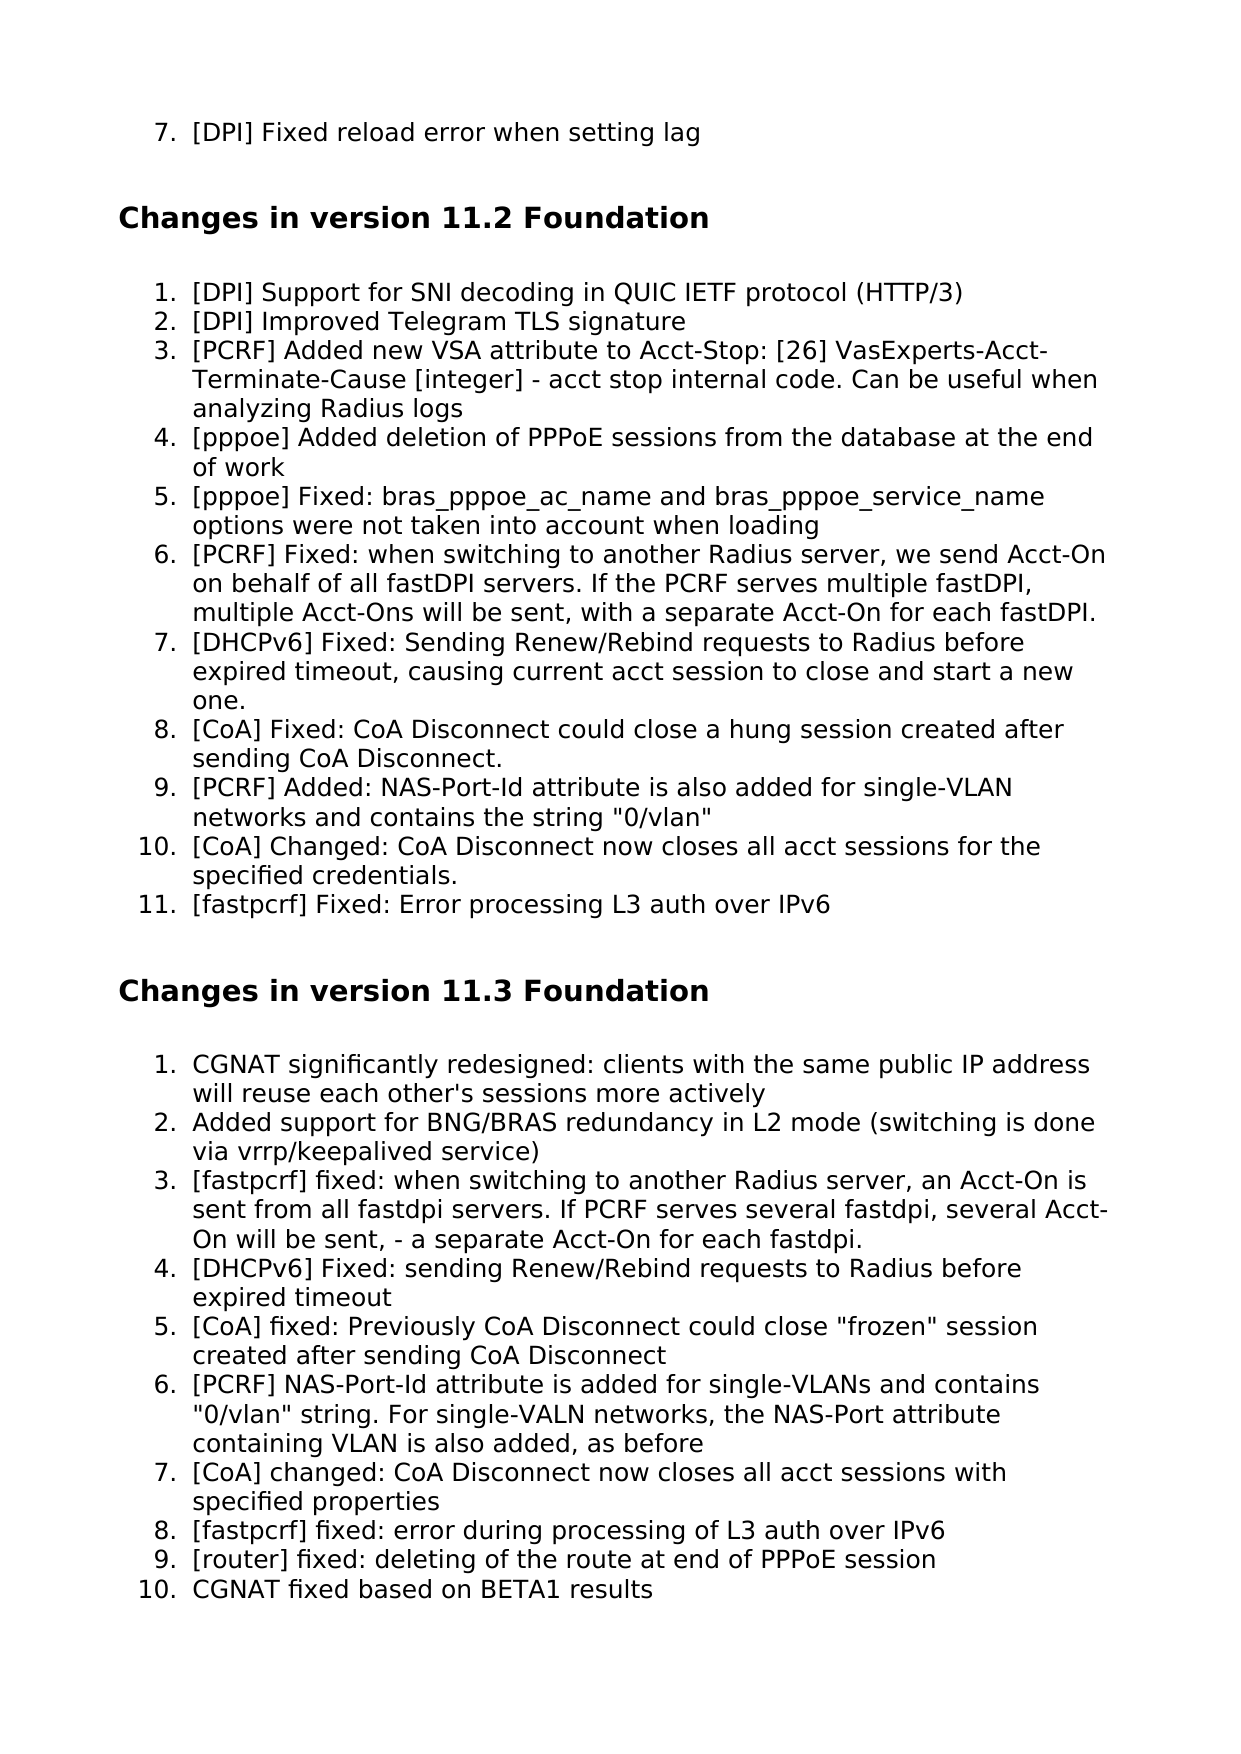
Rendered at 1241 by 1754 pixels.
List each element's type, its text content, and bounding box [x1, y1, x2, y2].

list [fastpcrf] fixed: when switching to another Radius server, an Acct-On is sent from all fastdpi servers. If PCRF serves several fastdpi, several Acct-On will be sent, - a separate Acct-On for each fastdpi. [177, 1166, 1122, 1254]
list [fastpcrf] fixed: error during processing of L3 auth over IPv6 [177, 1516, 1122, 1546]
list [CoA] changed: CoA Disconnect now closes all acct sessions with specified properties [177, 1458, 1122, 1516]
list [pppoe] Added deletion of PPPoE sessions from the database at the end of work [177, 423, 1122, 482]
list [PCRF] Added new VSA attribute to Acct-Stop: [26] VasExperts-Acct-Terminate-Cause [integer] - acct stop internal code. Can be useful when analyzing Radius logs [177, 336, 1122, 423]
list [DPI] Fixed reload error when setting lag [177, 118, 1122, 147]
list [DPI] Improved Telegram TLS signature [177, 307, 1122, 336]
list [DHCPv6] Fixed: sending Renew/Rebind requests to Radius before expired timeout [177, 1254, 1122, 1312]
list [PCRF] Fixed: when switching to another Radius server, we send Acct-On on behalf of all fastDPI servers. If the PCRF serves multiple fastDPI, multiple Acct-Ons will be sent, with a separate Acct-On for each fastDPI. [177, 540, 1122, 628]
list [router] fixed: deleting of the route at end of PPPoE session [177, 1546, 1122, 1575]
list [DHCPv6] Fixed: Sending Renew/Rebind requests to Radius before expired timeout, causing current acct session to close and start a new one. [177, 628, 1122, 715]
subtitle Changes in version 11.2 Foundation [118, 202, 1122, 236]
list [fastpcrf] Fixed: Error processing L3 auth over IPv6 [177, 890, 1122, 919]
list [pppoe] Fixed: bras_pppoe_ac_name and bras_pppoe_service_name options were not taken into account when loading [177, 482, 1122, 540]
list [PCRF] NAS-Port-Id attribute is added for single-VLANs and contains "0/vlan" string. For single-VALN networks, the NAS-Port attribute containing VLAN is also added, as before [177, 1371, 1122, 1458]
list [DPI] Support for SNI decoding in QUIC IETF protocol (HTTP/3) [177, 278, 1122, 307]
list [PCRF] Added: NAS-Port-Id attribute is also added for single-VLAN networks and contains the string "0/vlan" [177, 773, 1122, 832]
list CGNAT fixed based on BETA1 results [177, 1575, 1122, 1604]
list [CoA] fixed: Previously CoA Disconnect could close "frozen" session created after sending CoA Disconnect [177, 1312, 1122, 1371]
list Added support for BNG/BRAS redundancy in L2 mode (switching is done via vrrp/keepalived service) [177, 1108, 1122, 1166]
subtitle Changes in version 11.3 Foundation [118, 974, 1122, 1008]
list [CoA] Fixed: CoA Disconnect could close a hung session created after sending CoA Disconnect. [177, 715, 1122, 773]
list CGNAT significantly redesigned: clients with the same public IP address will reuse each other's sessions more actively [177, 1050, 1122, 1108]
list [CoA] Changed: CoA Disconnect now closes all acct sessions for the specified credentials. [177, 832, 1122, 890]
